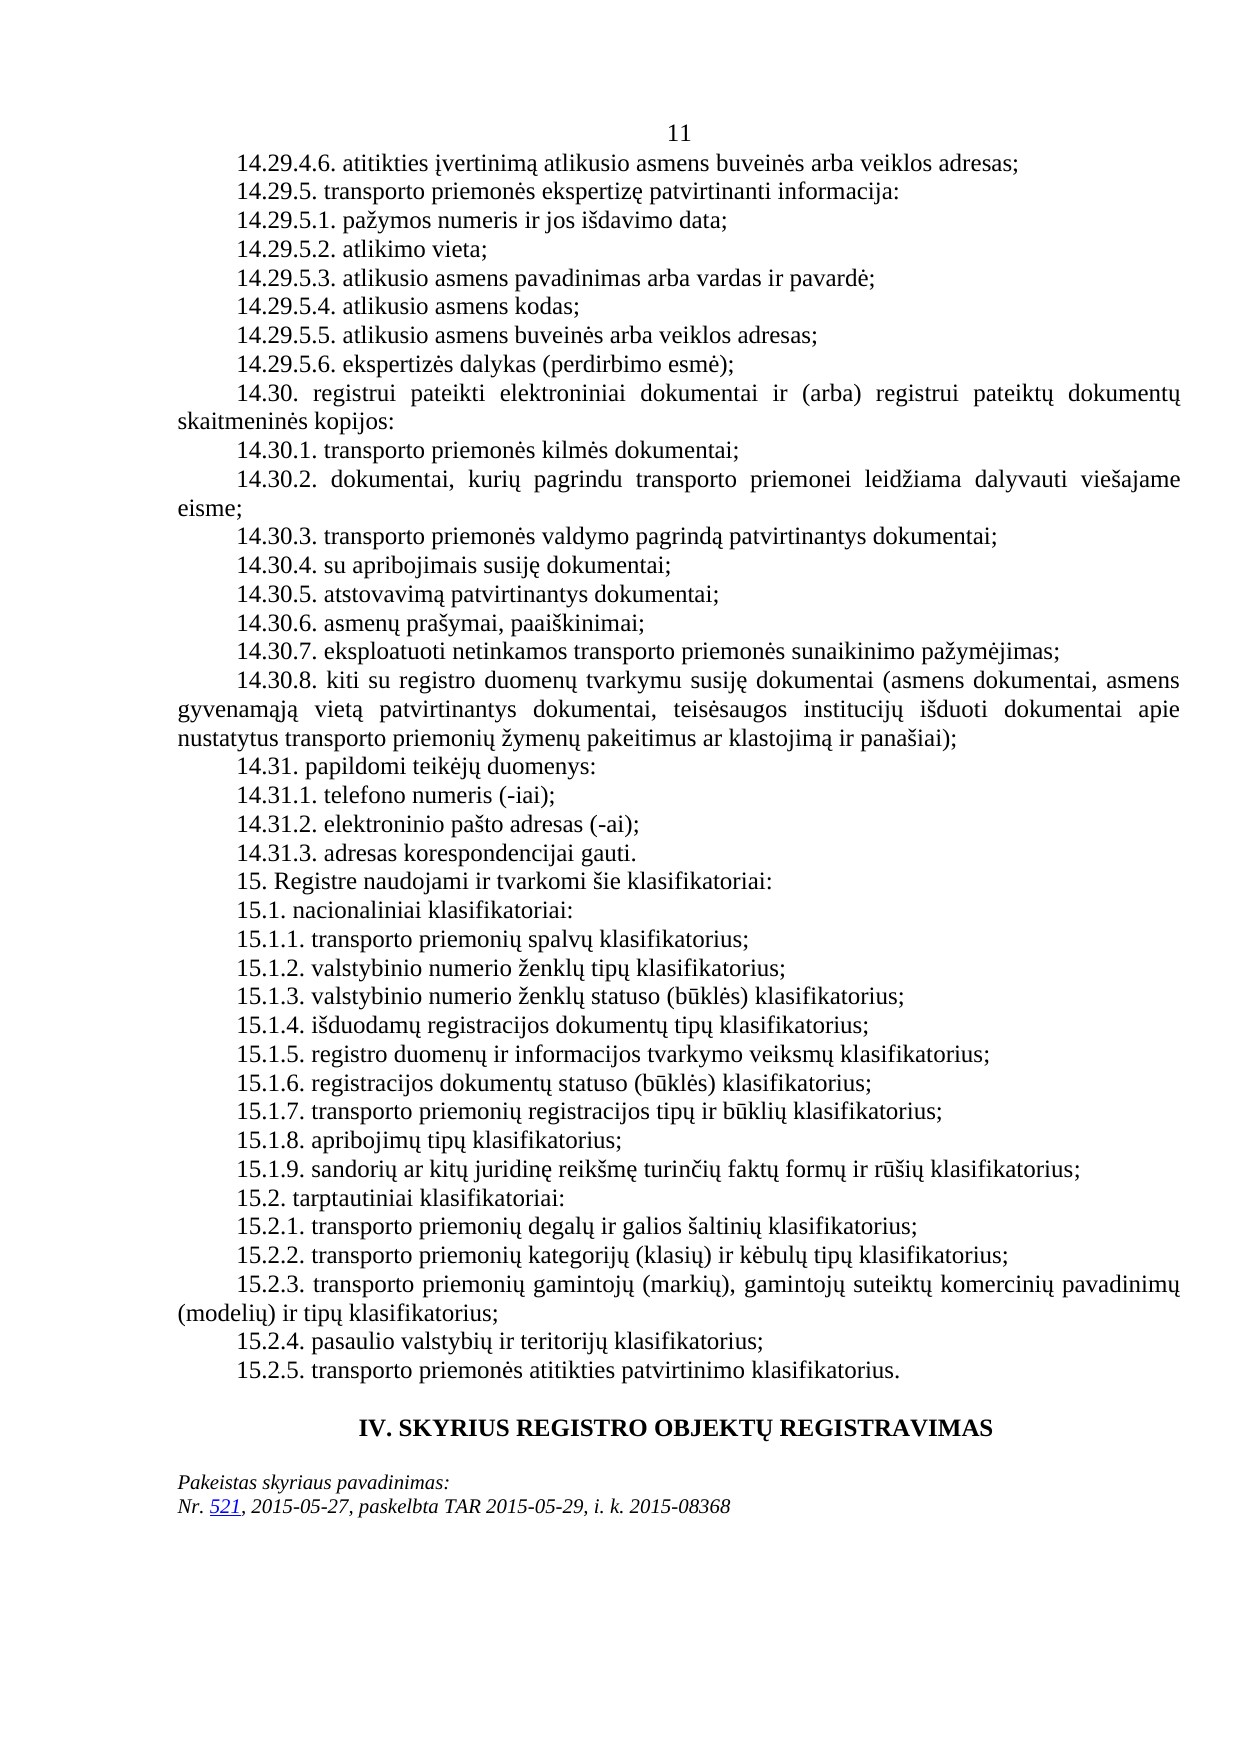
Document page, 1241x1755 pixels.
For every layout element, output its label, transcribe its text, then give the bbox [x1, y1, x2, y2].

text 15.1.8. apribojimų tipų klasifikatorius; [177, 1125, 1181, 1154]
text 15.1.9. sandorių ar kitų juridinę reikšmę turinčių faktų formų ir rūšių klasifikatorius; [177, 1154, 1181, 1183]
text 15.2. tarptautiniai klasifikatoriai: [177, 1183, 1181, 1211]
text 15.1.1. transporto priemonių spalvų klasifikatorius; [177, 924, 1181, 953]
text 15.1.5. registro duomenų ir informacijos tvarkymo veiksmų klasifikatorius; [177, 1039, 1181, 1068]
text 14.30.5. atstovavimą patvirtinantys dokumentai; [177, 579, 1181, 608]
text 14.31.3. adresas korespondencijai gauti. [177, 838, 1181, 866]
text 14.29.5.1. pažymos numeris ir jos išdavimo data; [177, 205, 1181, 234]
text 14.29.5.2. atlikimo vieta; [177, 234, 1181, 263]
text 14.31.2. elektroninio pašto adresas (-ai); [177, 809, 1181, 838]
text Pakeistas skyriaus pavadinimas: [177, 1470, 1181, 1494]
text 15. Registre naudojami ir tvarkomi šie klasifikatoriai: [177, 866, 1181, 895]
text 14.29.5.3. atlikusio asmens pavadinimas arba vardas ir pavardė; [177, 263, 1181, 291]
text 15.2.4. pasaulio valstybių ir teritorijų klasifikatorius; [177, 1326, 1181, 1355]
text 15.2.5. transporto priemonės atitikties patvirtinimo klasifikatorius. [177, 1355, 1181, 1384]
text 15.1.2. valstybinio numerio ženklų tipų klasifikatorius; [177, 953, 1181, 981]
text 15.2.2. transporto priemonių kategorijų (klasių) ir kėbulų tipų klasifikatorius; [177, 1240, 1181, 1269]
text 14.31. papildomi teikėjų duomenys: [177, 751, 1181, 780]
text 15.1.4. išduodamų registracijos dokumentų tipų klasifikatorius; [177, 1010, 1181, 1039]
text 14.30. registrui pateikti elektroniniai dokumentai ir (arba) registrui pateiktų dokumentų skaitmeninės kopijos: [177, 378, 1181, 435]
text 15.1.6. registracijos dokumentų statuso (būklės) klasifikatorius; [177, 1068, 1181, 1096]
text 14.30.3. transporto priemonės valdymo pagrindą patvirtinantys dokumentai; [177, 521, 1181, 550]
text IV. SKYRIUS REGISTRO OBJEKTŲ REGISTRAVIMAS [177, 1413, 1181, 1441]
text 14.30.8. kiti su registro duomenų tvarkymu susiję dokumentai (asmens dokumentai, asmens gyvenamąją vietą patvirtinantys dokumentai, teisėsaugos institucijų išduoti dokumentai apie nustatytus transporto priemonių žymenų pakeitimus ar klastojimą ir panašiai); [177, 665, 1181, 751]
text 14.29.5.5. atlikusio asmens buveinės arba veiklos adresas; [177, 320, 1181, 349]
text 14.29.5. transporto priemonės ekspertizę patvirtinanti informacija: [177, 176, 1181, 205]
text 14.30.6. asmenų prašymai, paaiškinimai; [177, 608, 1181, 636]
text 14.30.2. dokumentai, kurių pagrindu transporto priemonei leidžiama dalyvauti viešajame eisme; [177, 464, 1181, 521]
text 14.30.4. su apribojimais susiję dokumentai; [177, 550, 1181, 579]
text 15.2.3. transporto priemonių gamintojų (markių), gamintojų suteiktų komercinių pavadinimų (modelių) ir tipų klasifikatorius; [177, 1269, 1181, 1326]
text 15.1. nacionaliniai klasifikatoriai: [177, 895, 1181, 924]
text 15.1.7. transporto priemonių registracijos tipų ir būklių klasifikatorius; [177, 1096, 1181, 1125]
text 15.2.1. transporto priemonių degalų ir galios šaltinių klasifikatorius; [177, 1211, 1181, 1240]
text 15.1.3. valstybinio numerio ženklų statuso (būklės) klasifikatorius; [177, 981, 1181, 1010]
text 14.29.5.6. ekspertizės dalykas (perdirbimo esmė); [177, 349, 1181, 378]
text 14.29.5.4. atlikusio asmens kodas; [177, 291, 1181, 320]
text 14.30.7. eksploatuoti netinkamos transporto priemonės sunaikinimo pažymėjimas; [177, 636, 1181, 665]
text 14.30.1. transporto priemonės kilmės dokumentai; [177, 435, 1181, 464]
text 14.29.4.6. atitikties įvertinimą atlikusio asmens buveinės arba veiklos adresas; [177, 148, 1181, 176]
text 14.31.1. telefono numeris (-iai); [177, 780, 1181, 809]
text Nr. 521, 2015-05-27, paskelbta TAR 2015-05-29, i. k. 2015-08368 [177, 1494, 1181, 1518]
